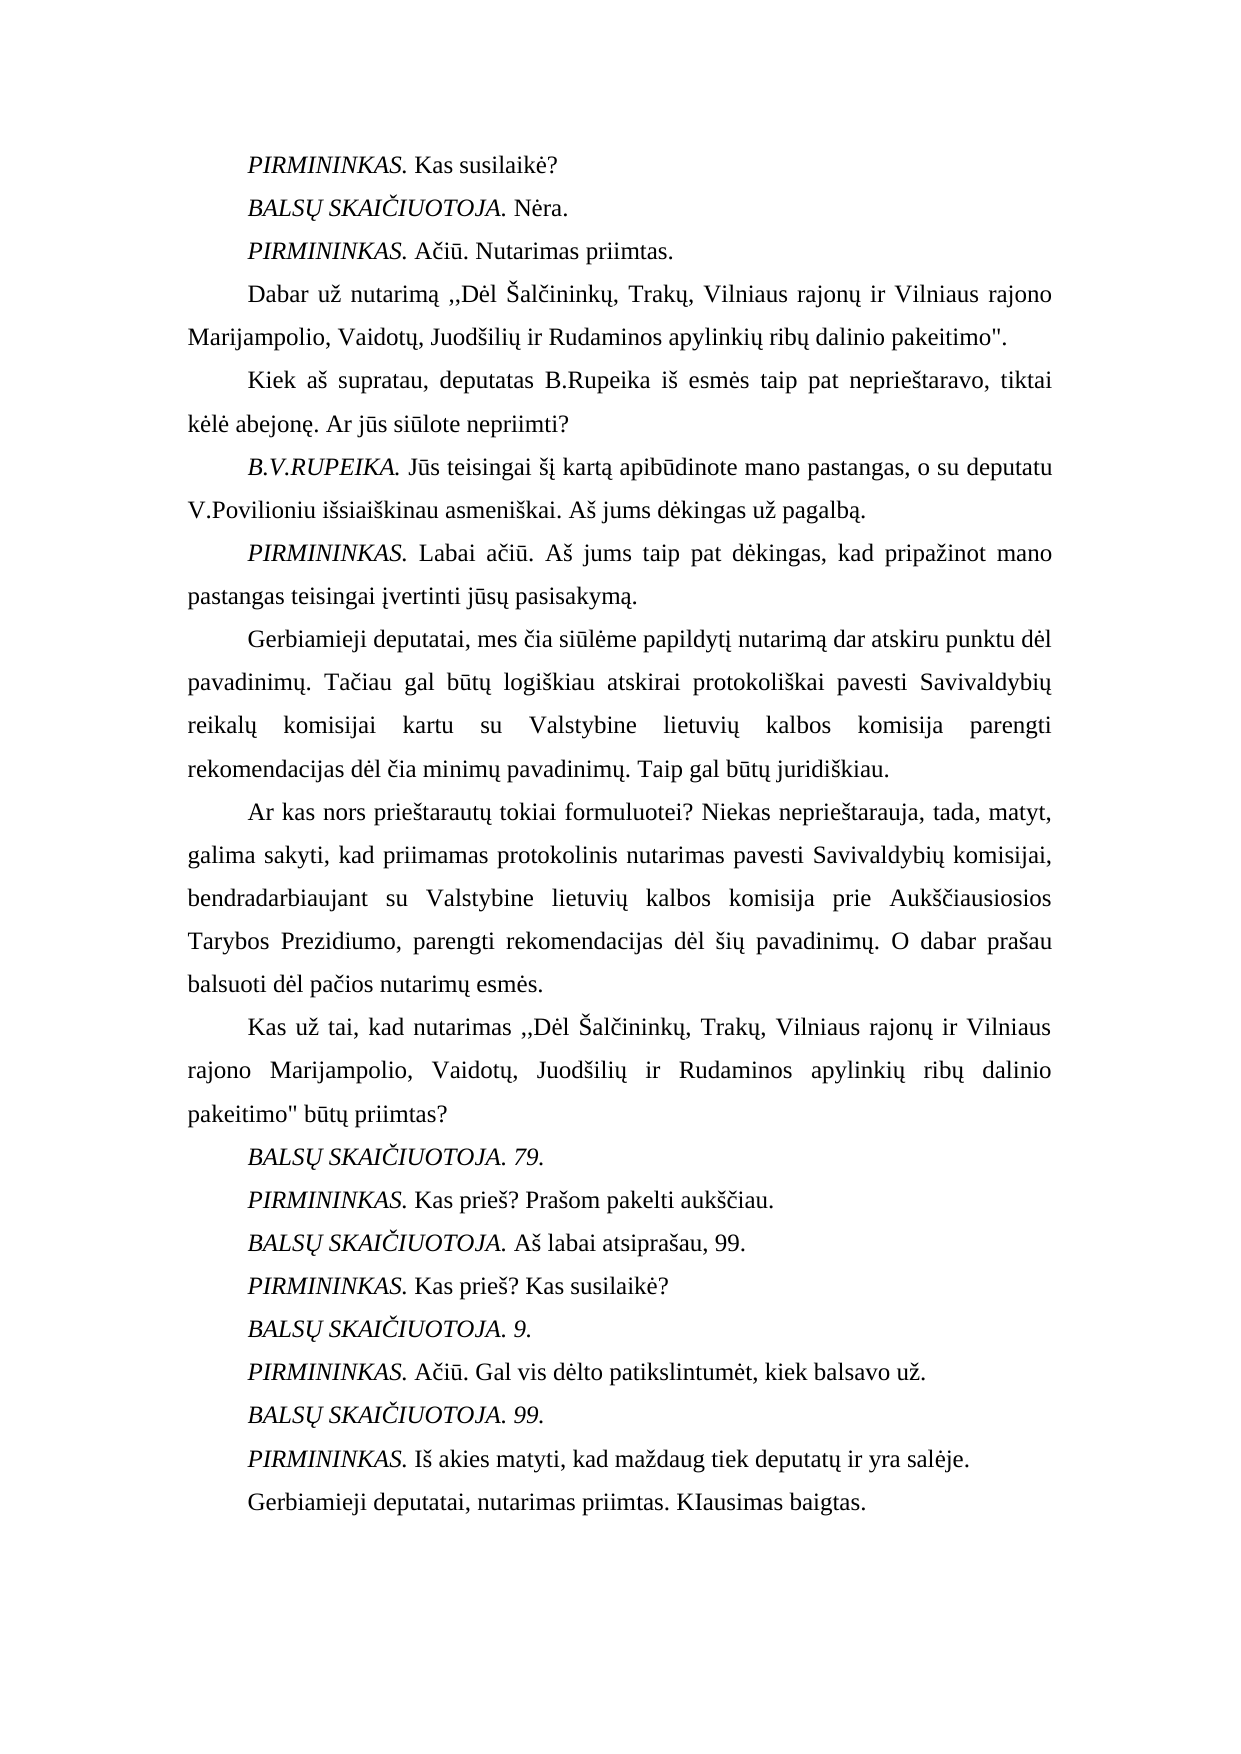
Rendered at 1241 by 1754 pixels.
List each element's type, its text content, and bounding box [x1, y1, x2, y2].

text PIRMININKAS. Kas prieš? Prašom pakelti aukščiau. [187, 1185, 1053, 1214]
text BALSŲ SKAIČIUOTOJA. 79. [187, 1142, 1053, 1171]
text BALSŲ SKAIČIUOTOJA. Aš labai atsiprašau, 99. [187, 1228, 1053, 1257]
text Gerbiamieji deputatai, mes čia siūlėme papildytį nutarimą dar atskiru punktu dėl pavadinimų. Tačiau gal būtų logiškiau atskirai protokoliškai pavesti Savivaldybių reikalų komisijai kartu su Valstybine lietuvių kalbos komisija parengti rekomendacijas dėl čia minimų pavadinimų. Taip gal būtų juridiškiau. [187, 624, 1053, 782]
text PIRMININKAS. Ačiū. Nutarimas priimtas. [187, 236, 1053, 265]
text Kas už tai, kad nutarimas ,,Dėl Šalčininkų, Trakų, Vilniaus rajonų ir Vilniaus rajono Marijampolio, Vaidotų, Juodšilių ir Rudaminos apylinkių ribų dalinio pakeitimo" būtų priimtas? [187, 1012, 1053, 1127]
text Dabar už nutarimą ,,Dėl Šalčininkų, Trakų, Vilniaus rajonų ir Vilniaus rajono Marijampolio, Vaidotų, Juodšilių ir Rudaminos apylinkių ribų dalinio pakeitimo". [187, 279, 1053, 351]
text Kiek aš supratau, deputatas B.Rupeika iš esmės taip pat neprieštaravo, tiktai kėlė abejonę. Ar jūs siūlote nepriimti? [187, 366, 1053, 437]
text B.V.RUPEIKA. Jūs teisingai šį kartą apibūdinote mano pastangas, o su deputatu V.Povilioniu išsiaiškinau asmeniškai. Aš jums dėkingas už pagalbą. [187, 452, 1053, 524]
text BALSŲ SKAIČIUOTOJA. 99. [187, 1401, 1053, 1429]
text PIRMININKAS. Labai ačiū. Aš jums taip pat dėkingas, kad pripažinot mano pastangas teisingai įvertinti jūsų pasisakymą. [187, 538, 1053, 610]
text PIRMININKAS. Kas susilaikė? [187, 150, 1053, 179]
text Gerbiamieji deputatai, nutarimas priimtas. KIausimas baigtas. [187, 1487, 1053, 1516]
text Ar kas nors prieštarautų tokiai formuluotei? Niekas neprieštarauja, tada, matyt, galima sakyti, kad priimamas protokolinis nutarimas pavesti Savivaldybių komisijai, bendradarbiaujant su Valstybine lietuvių kalbos komisija prie Aukščiausiosios Tarybos Prezidiumo, parengti rekomendacijas dėl šių pavadinimų. O dabar prašau balsuoti dėl pačios nutarimų esmės. [187, 797, 1053, 998]
text PIRMININKAS. Kas prieš? Kas susilaikė? [187, 1271, 1053, 1300]
text PIRMININKAS. Iš akies matyti, kad maždaug tiek deputatų ir yra salėje. [187, 1444, 1053, 1472]
text PIRMININKAS. Ačiū. Gal vis dėlto patikslintumėt, kiek balsavo už. [187, 1357, 1053, 1386]
text BALSŲ SKAIČIUOTOJA. Nėra. [187, 193, 1053, 222]
text BALSŲ SKAIČIUOTOJA. 9. [187, 1314, 1053, 1343]
